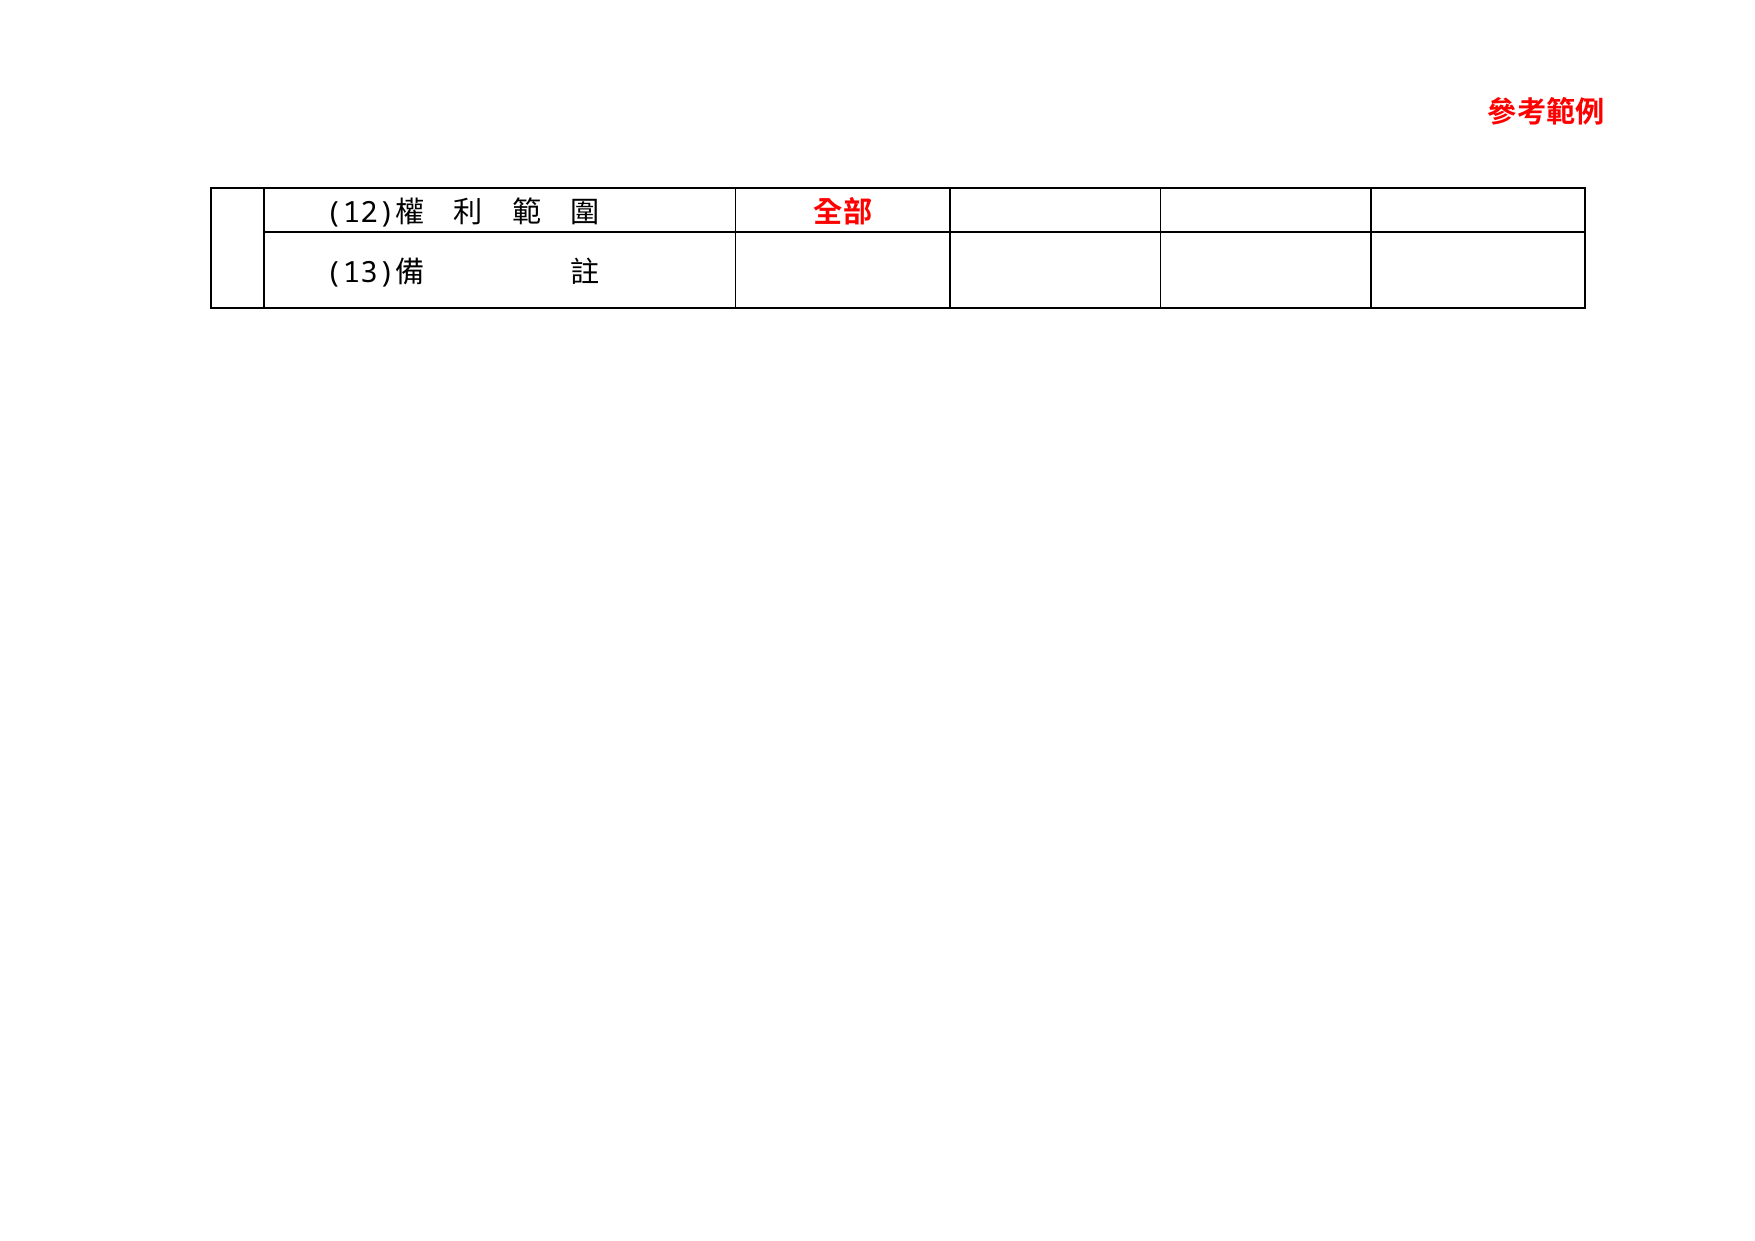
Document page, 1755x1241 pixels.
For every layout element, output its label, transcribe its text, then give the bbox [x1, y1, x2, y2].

table_cell [951, 189, 1160, 231]
table_cell [1161, 189, 1370, 231]
table_cell [1372, 233, 1584, 307]
table_cell (12)權 利 範 圍 [265, 189, 735, 231]
table_cell 全部 [736, 189, 949, 231]
table_cell [169, 187, 210, 231]
table_cell (13)備 註 [265, 233, 735, 307]
table_cell [169, 231, 210, 307]
table_cell [951, 233, 1160, 307]
table_cell [1372, 189, 1584, 231]
table_cell [1161, 233, 1370, 307]
table_cell [212, 189, 263, 307]
table_cell [736, 233, 949, 307]
